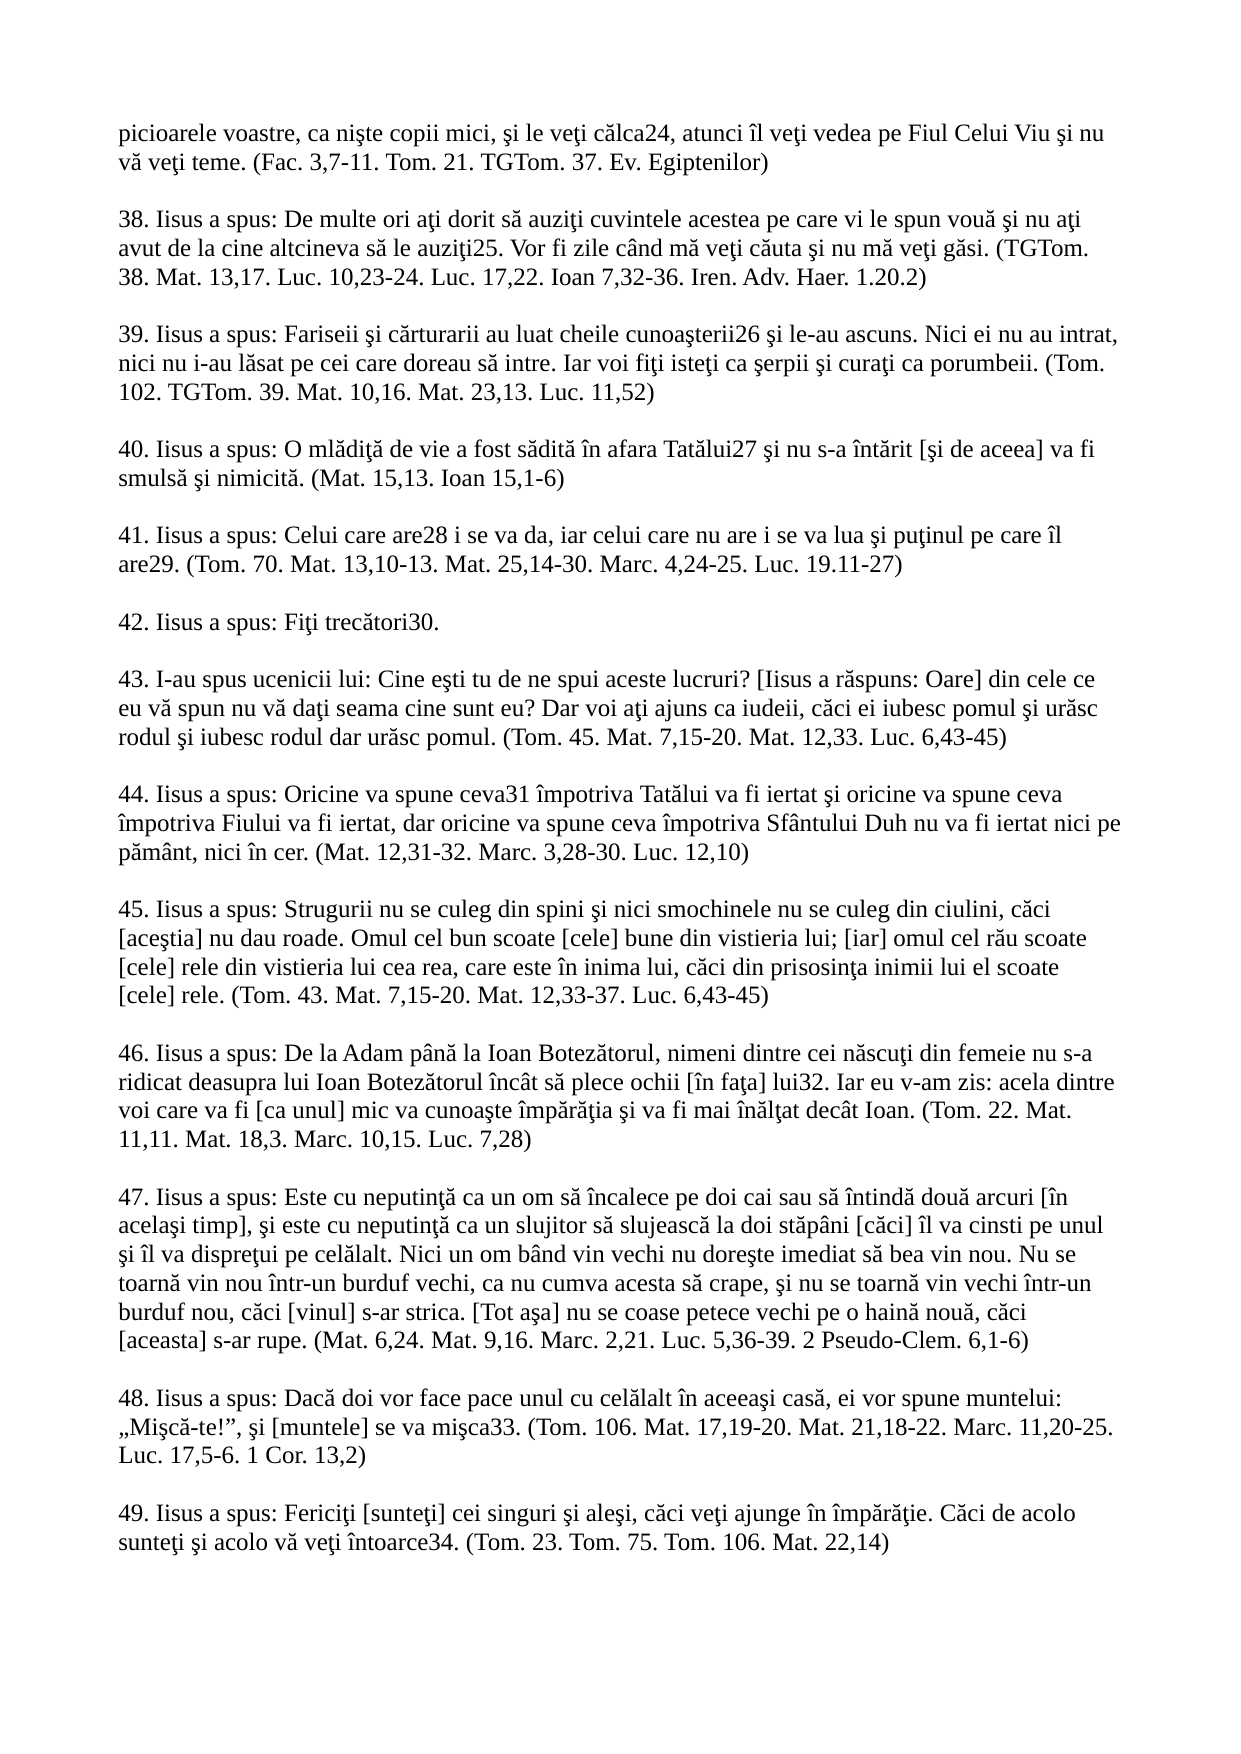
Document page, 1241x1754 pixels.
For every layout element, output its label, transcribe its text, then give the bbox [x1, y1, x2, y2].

text 43. I-au spus ucenicii lui: Cine eşti tu de ne spui aceste lucruri? [Iisus a răspuns: Oare] din cele ce eu vă spun nu vă daţi seama cine sunt eu? Dar voi aţi ajuns ca iudeii, căci ei iubesc pomul şi urăsc rodul şi iubesc rodul dar urăsc pomul. (Tom. 45. Mat. 7,15-20. Mat. 12,33. Luc. 6,43-45) [118, 664, 1122, 751]
text 44. Iisus a spus: Oricine va spune ceva31 împotriva Tatălui va fi iertat şi oricine va spune ceva împotriva Fiului va fi iertat, dar oricine va spune ceva împotriva Sfântului Duh nu va fi iertat nici pe pământ, nici în cer. (Mat. 12,31-32. Marc. 3,28-30. Luc. 12,10) [118, 779, 1122, 866]
text 38. Iisus a spus: De multe ori aţi dorit să auziţi cuvintele acestea pe care vi le spun vouă şi nu aţi avut de la cine alt­cineva să le auziţi25. Vor fi zile când mă veţi căuta şi nu mă veţi găsi. (TGTom. 38. Mat. 13,17. Luc. 10,23-24. Luc. 17,22. Ioan 7,32-36. Iren. Adv. Haer. 1.20.2) [118, 204, 1122, 291]
text 49. Iisus a spus: Fericiţi [sunteţi] cei singuri şi aleşi, căci veţi ajunge în împărăţie. Căci de acolo sunteţi şi acolo vă veţi întoarce34. (Tom. 23. Tom. 75. Tom. 106. Mat. 22,14) [118, 1498, 1122, 1556]
text 42. Iisus a spus: Fiţi trecători30. [118, 607, 1122, 636]
text 41. Iisus a spus: Celui care are28 i se va da, iar celui care nu are i se va lua şi puţinul pe care îl are29. (Tom. 70. Mat. 13,10-13. Mat. 25,14-30. Marc. 4,24-25. Luc. 19.11-27) [118, 521, 1122, 578]
text 46. Iisus a spus: De la Adam până la Ioan Botezătorul, nimeni dintre cei născuţi din femeie nu s-a ridicat deasupra lui Ioan Botezătorul încât să plece ochii [în faţa] lui32. Iar eu v-am zis: acela dintre voi care va fi [ca unul] mic va cunoaşte împărăţia şi va fi mai înălţat decât Ioan. (Tom. 22. Mat. 11,11. Mat. 18,3. Marc. 10,15. Luc. 7,28) [118, 1038, 1122, 1153]
text 48. Iisus a spus: Dacă doi vor face pace unul cu celălalt în aceeaşi casă, ei vor spune muntelui: „Mişcă-te!”, şi [muntele] se va mişca33. (Tom. 106. Mat. 17,19-20. Mat. 21,18-22. Marc. 11,20-25. Luc. 17,5-6. 1 Cor. 13,2) [118, 1383, 1122, 1469]
text 47. Iisus a spus: Este cu neputinţă ca un om să încalece pe doi cai sau să întindă două arcuri [în acelaşi timp], şi este cu neputinţă ca un slujitor să slujească la doi stăpâni [căci] îl va cinsti pe unul şi îl va dispreţui pe celălalt. Nici un om bând vin vechi nu doreşte ime­diat să bea vin nou. Nu se toarnă vin nou într-un burduf vechi, ca nu cumva acesta să crape, şi nu se toarnă vin vechi într-un burduf nou, căci [vinul] s-ar strica. [Tot aşa] nu se coase petece vechi pe o haină nouă, căci [aceasta] s-ar rupe. (Mat. 6,24. Mat. 9,16. Marc. 2,21. Luc. 5,36-39. 2 Pseudo-Clem. 6,1-6) [118, 1182, 1122, 1354]
text 39. Iisus a spus: Fariseii şi cărturarii au luat cheile cunoaşterii26 şi le-au ascuns. Nici ei nu au intrat, nici nu i-au lăsat pe cei care doreau să intre. Iar voi fiţi isteţi ca şerpii şi curaţi ca porumbeii. (Tom. 102. TGTom. 39. Mat. 10,16. Mat. 23,13. Luc. 11,52) [118, 319, 1122, 406]
text picioarele voastre, ca nişte copii mici, şi le veţi călca24, atunci îl veţi vedea pe Fiul Celui Viu şi nu vă veţi teme. (Fac. 3,7-11. Tom. 21. TGTom. 37. Ev. Egiptenilor) [118, 118, 1122, 176]
text 45. Iisus a spus: Strugurii nu se culeg din spini şi nici smochinele nu se culeg din ciulini, căci [aceştia] nu dau roade. Omul cel bun scoate [cele] bune din vistieria lui; [iar] omul cel rău scoate [cele] rele din vistieria lui cea rea, care este în inima lui, căci din pri­sosinţa inimii lui el scoate [cele] rele. (Tom. 43. Mat. 7,15-20. Mat. 12,33-37. Luc. 6,43-45) [118, 894, 1122, 1009]
text 40. Iisus a spus: O mlădiţă de vie a fost sădită în afara Tatălui27 şi nu s-a întărit [şi de aceea] va fi smulsă şi nimicită. (Mat. 15,13. Ioan 15,1-6) [118, 434, 1122, 492]
